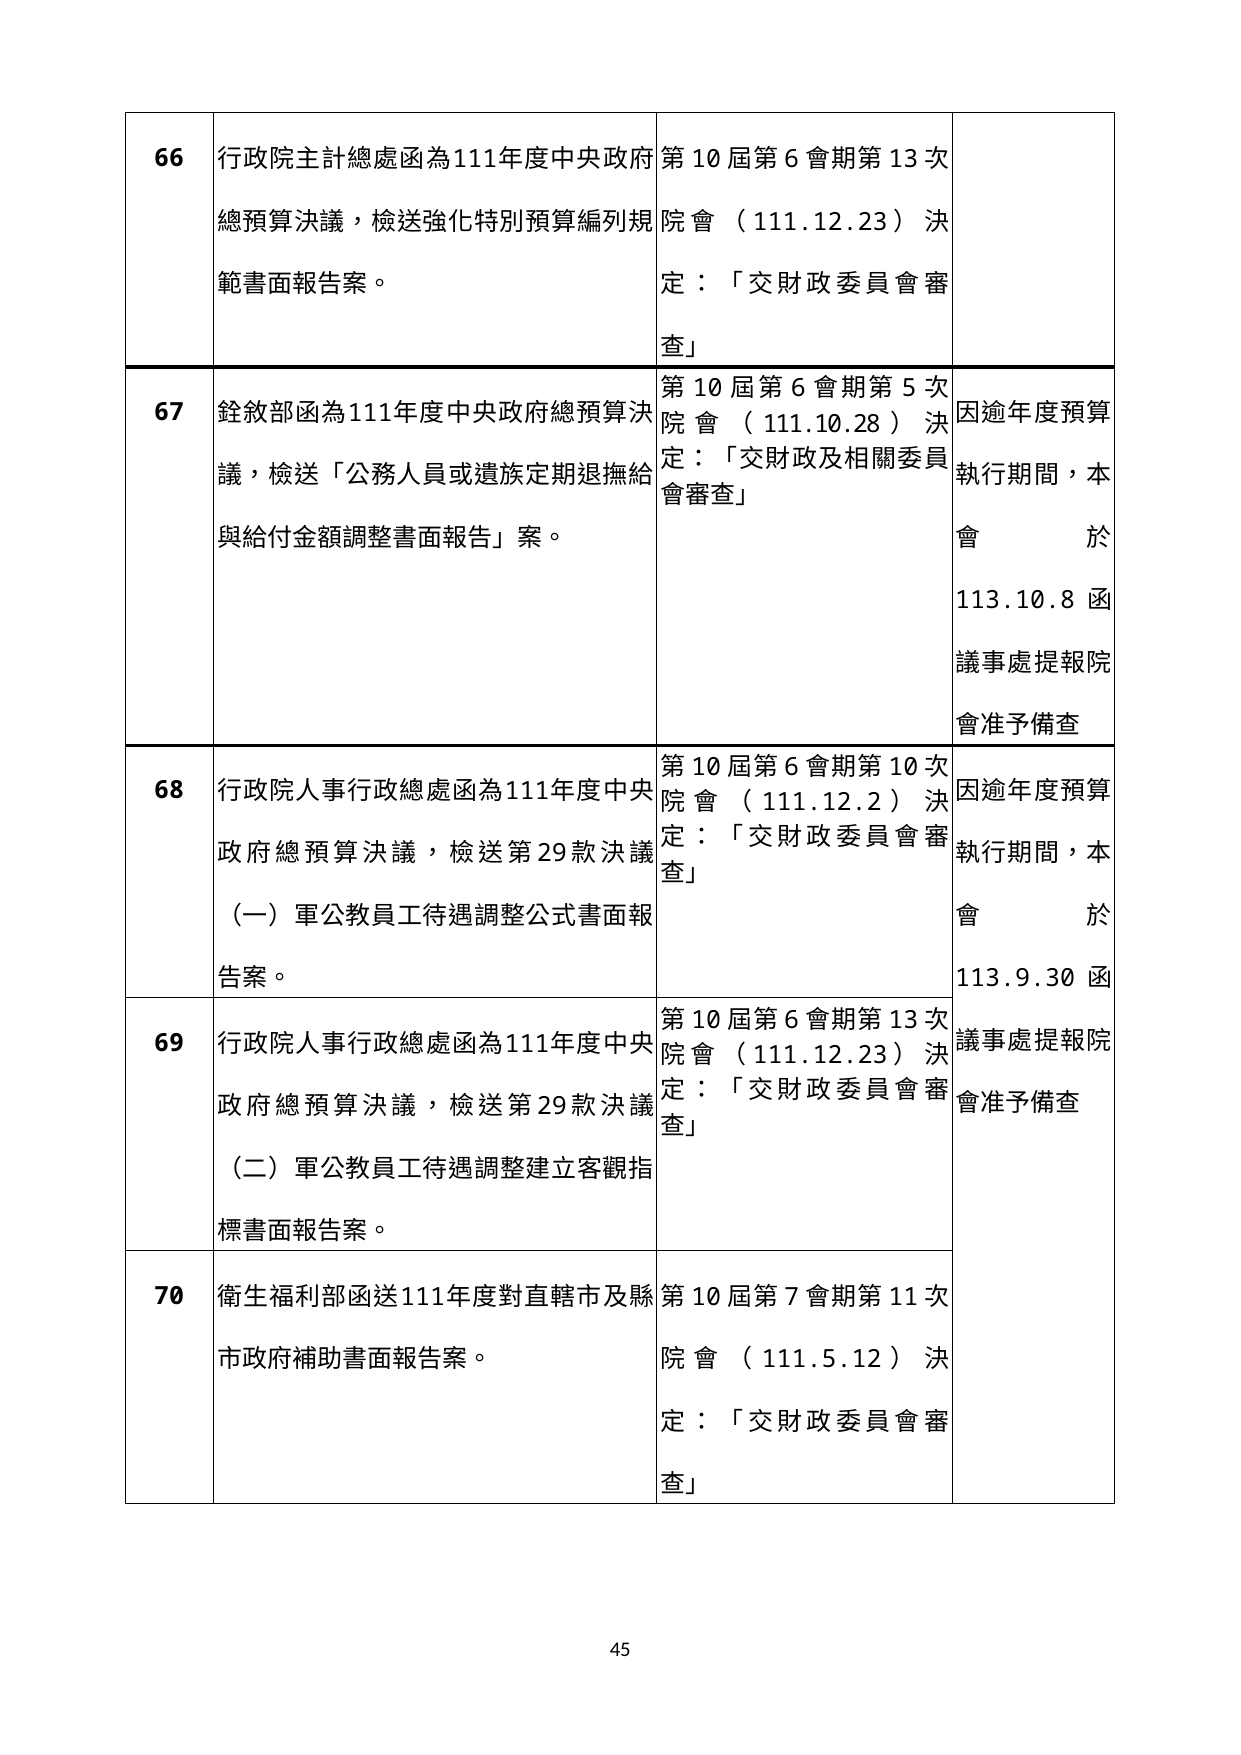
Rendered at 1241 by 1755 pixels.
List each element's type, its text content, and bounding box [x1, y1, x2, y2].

table_cell [953, 113, 1114, 365]
table_cell 衛生福利部函送111年度對直轄市及縣市政府補助書面報告案。 [214, 1251, 656, 1503]
table_cell 行政院人事行政總處函為111年度中央政府總預算決議，檢送第29款決議（二）軍公教員工待遇調整建立客觀指標書面報告案。 [214, 998, 656, 1250]
table_cell 行政院主計總處函為111年度中央政府總預算決議，檢送強化特別預算編列規範書面報告案。 [214, 113, 656, 365]
table_cell 因逾年度預算執行期間，本會於113.10.8函議事處提報院會准予備查 [953, 369, 1114, 743]
table_cell 銓敘部函為111年度中央政府總預算決議，檢送「公務人員或遺族定期退撫給與給付金額調整書面報告」案。 [214, 369, 656, 743]
table_cell [126, 747, 213, 997]
table_cell 第10屆第7會期第11次院會（111.5.12）決定：「交財政委員會審查」 [657, 1251, 952, 1503]
table_cell 第10屆第6會期第13次院會（111.12.23）決定：「交財政委員會審查」 [657, 113, 952, 365]
table_cell [126, 998, 213, 1250]
table_cell 行政院人事行政總處函為111年度中央政府總預算決議，檢送第29款決議（一）軍公教員工待遇調整公式書面報告案。 [214, 747, 656, 997]
table_cell 因逾年度預算執行期間，本會於113.9.30函議事處提報院會准予備查 [953, 747, 1114, 1503]
table_cell [126, 1251, 213, 1503]
table_cell [126, 113, 213, 365]
table_cell [126, 369, 213, 743]
table_cell 第10屆第6會期第5次院會（111.10.28）決定：「交財政及相關委員會審查」 [657, 369, 952, 743]
table_cell 第10屆第6會期第10次院會（111.12.2）決定：「交財政委員會審查」 [657, 747, 952, 997]
table_cell 第10屆第6會期第13次院會（111.12.23）決定：「交財政委員會審查」 [657, 998, 952, 1250]
